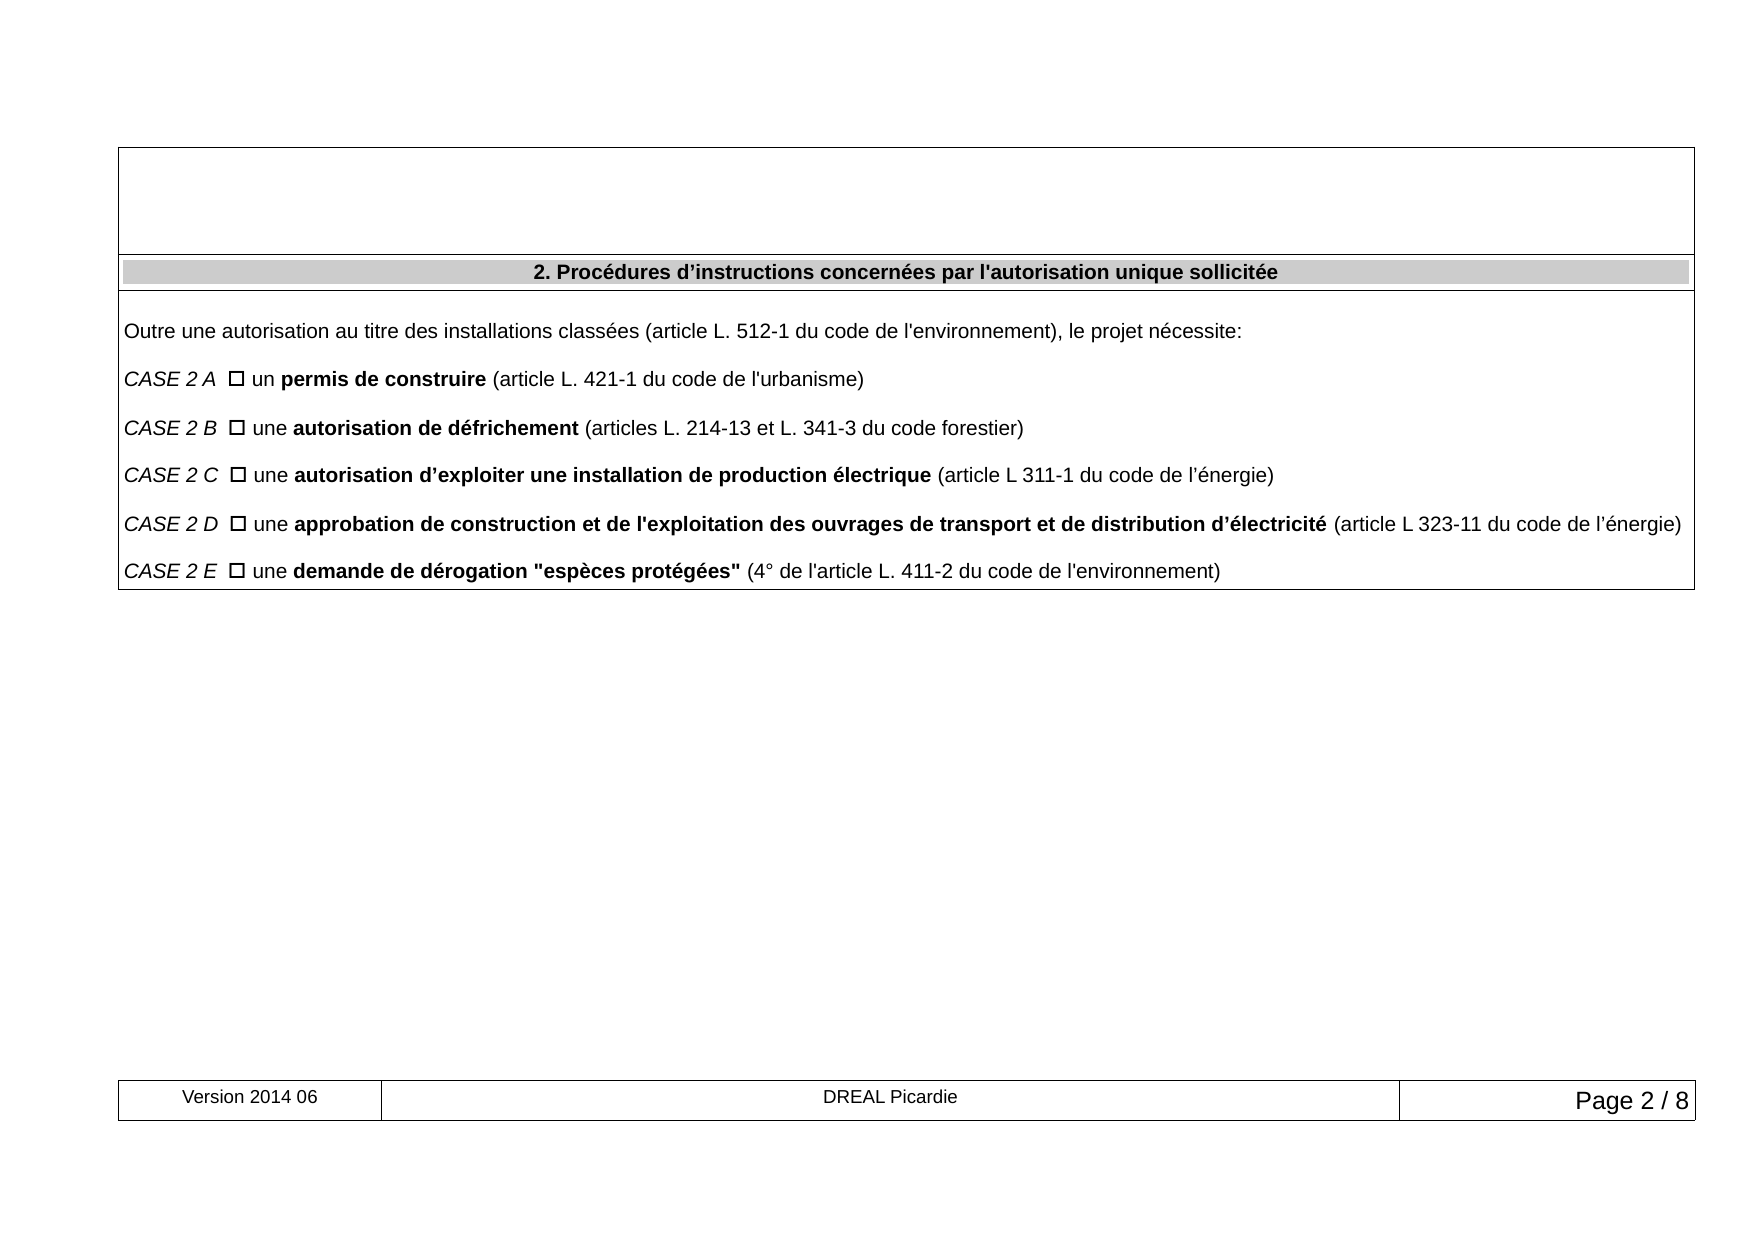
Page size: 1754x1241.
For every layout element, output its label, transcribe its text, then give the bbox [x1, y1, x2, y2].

table_cell Outre une autorisation au titre des installations classées (article L. 512-1 du code de l'environnement), le projet nécessite: CASE 2 A  un permis de construire (article L. 421-1 du code de l'urbanisme) CASE 2 B  une autorisation de défrichement (articles L. 214-13 et L. 341-3 du code forestier) CASE 2 C  une autorisation d’exploiter une installation de production électrique (article L 311-1 du code de l’énergie) CASE 2 D  une approbation de construction et de l'exploitation des ouvrages de transport et de distribution d’électricité (article L 323-11 du code de l’énergie) CASE 2 E  une demande de dérogation "espèces protégées" (4° de l'article L. 411-2 du code de l'environnement) [119, 291, 1694, 589]
table_cell [119, 148, 1694, 254]
table_cell 2. Procédures d’instructions concernées par l'autorisation unique sollicitée [119, 255, 1694, 289]
